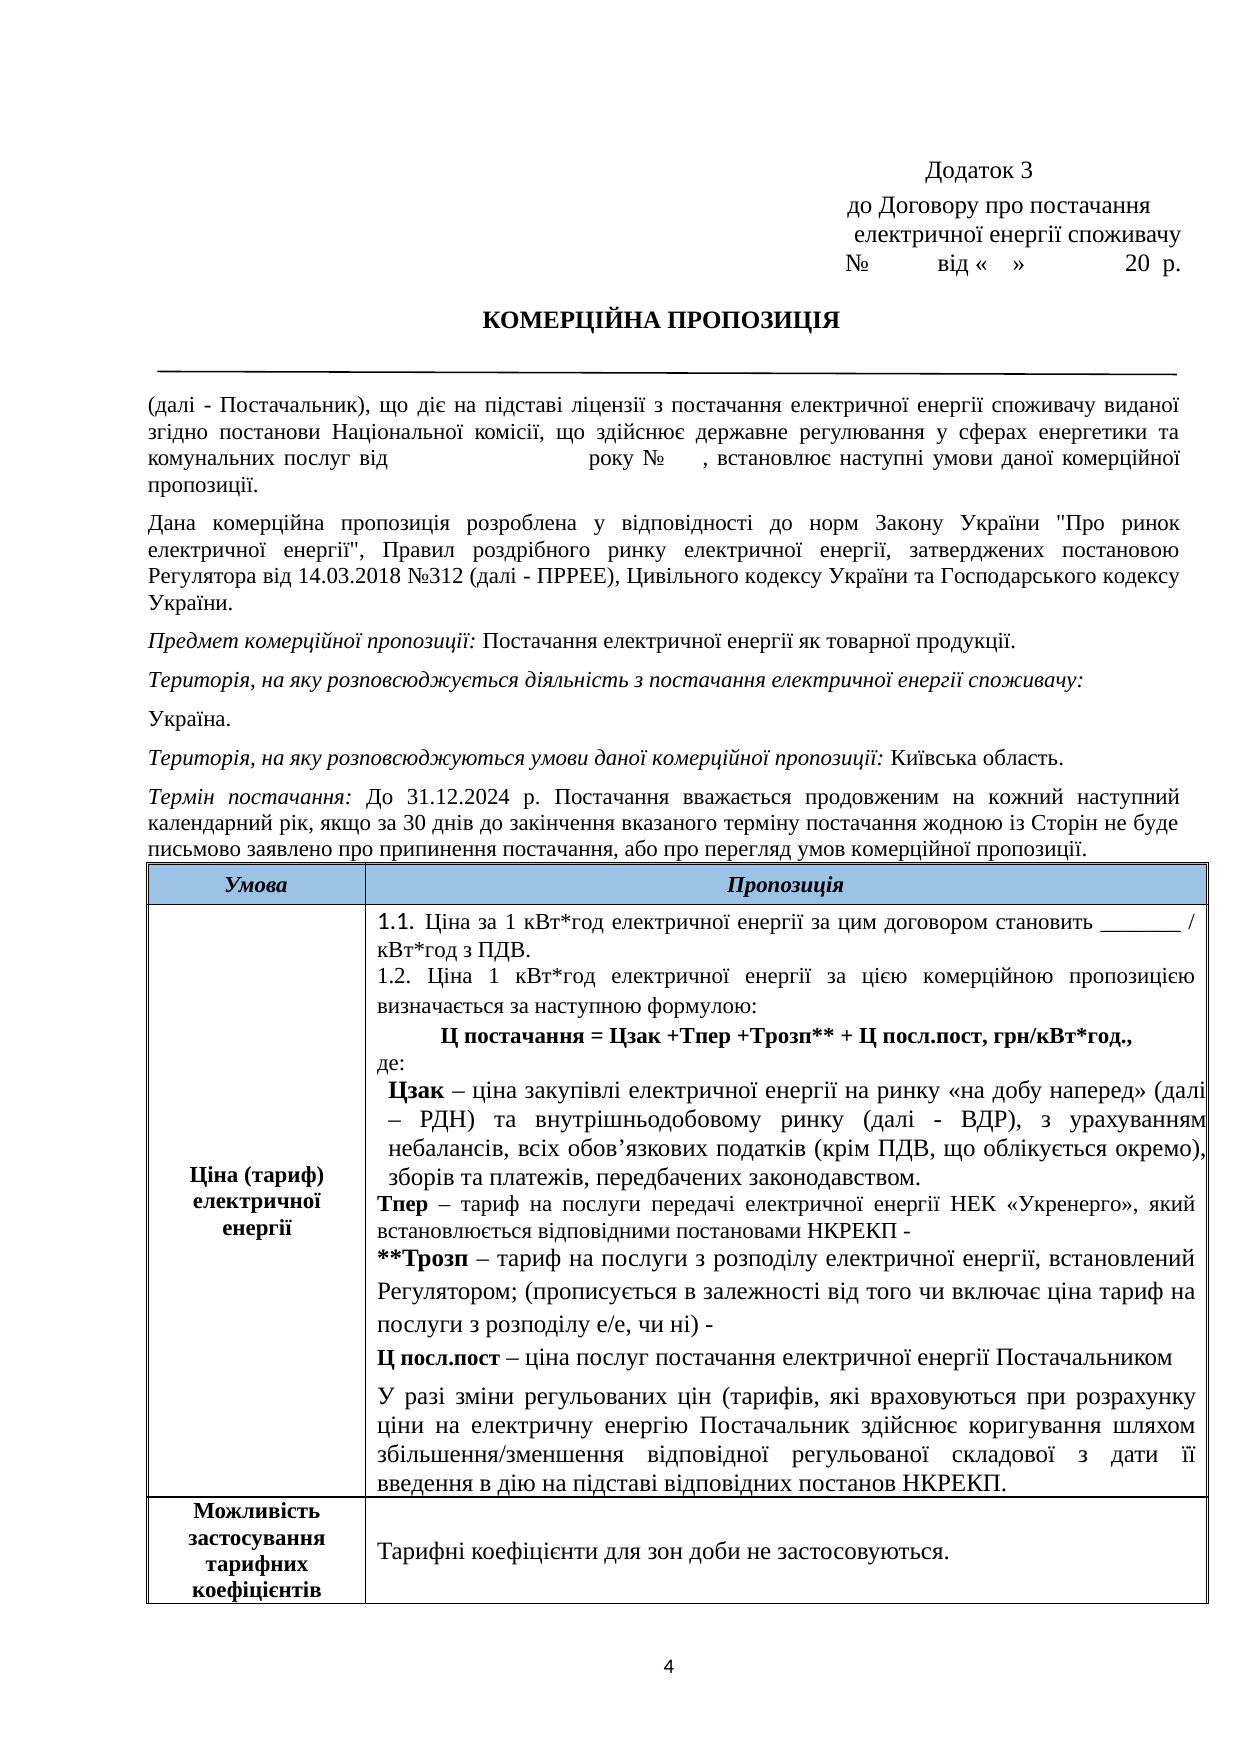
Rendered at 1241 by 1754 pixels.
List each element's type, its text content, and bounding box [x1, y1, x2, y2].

table_cell Тарифні коефіцієнти для зон доби не застосовуються. [366, 1498, 1206, 1603]
subtitle Додаток 3 [856, 155, 1181, 184]
text № від « » 20 р. [148, 248, 1181, 277]
text до Договору про постачання [148, 190, 1181, 219]
table_header Умова [149, 865, 365, 904]
text Термін постачання: До 31.12.2024 р. Постачання вважається продовженим на кожний наступний календарний рік, якщо за 30 днів до закінчення вказаного терміну постачання жодною із Сторін не буде письмово заявлено про припинення постачання, або про перегляд умов комерційної пропозиції. [148, 783, 1181, 862]
text Територія, на яку розповсюджується діяльність з постачання електричної енергії споживачу: [148, 666, 1181, 693]
text Територія, на яку розповсюджуються умови даної комерційної пропозиції: Київська область. [148, 744, 1181, 770]
table_cell Можливість застосування тарифних коефіцієнтів [149, 1498, 365, 1603]
table_cell Ціна за 1 кВт*год електричної енергії за цим договором становить _______ / кВт*год з ПДВ. 1.2. Ціна 1 кВт*год електричної енергії за цією комерційною пропозицією визначається за наступною формулою: Ц постачання = Цзак +Тпер +Трозп** + Ц посл.пост, грн/кВт*год., де: Тпер – тариф на послуги передачі електричної енергії НЕК «Укренерго», який встановлюється відповідними постановами НКРЕКП - **Трозп – тариф на послуги з розподілу електричної енергії, встановлений Регулятором; (прописується в залежності від того чи включає ціна тариф на послуги з розподілу е/е, чи ні) - Ц посл.пост – ціна послуг постачання електричної енергії Постачальником У разі зміни регульованих цін (тарифів, які враховуються при розрахунку ціни на електричну енергію Постачальник здійснює коригування шляхом збільшення/зменшення відповідної регульованої складової з дати її введення в дію на підставі відповідних постанов НКРЕКП. [366, 905, 1206, 1496]
text електричної енергії споживачу [148, 219, 1181, 248]
table_header Цзак – ціна закупівлі електричної енергії на ринку «на добу наперед» (далі – РДН) та внутрішньодобовому ринку (далі - ВДР), з урахуванням небалансів, всіх обов’язкових податків (крім ПДВ, що облікується окремо), зборів та платежів, передбачених законодавством. [377, 1075, 1206, 1190]
table_header Пропозиція [366, 865, 1206, 904]
text КОМЕРЦІЙНА ПРОПОЗИЦІЯ [148, 305, 1181, 334]
text (далі - Постачальник), що діє на підставі ліцензії з постачання електричної енергії споживачу виданої згідно постанови Національної комісії, що здійснює державне регулювання у сферах енергетики та комунальних послуг від року № , встановлює наступні умови даної комерційної пропозиції. [148, 392, 1181, 497]
text Предмет комерційної пропозиції: Постачання електричної енергії як товарної продукції. [148, 627, 1181, 654]
table_cell Ціна (тариф) електричної енергії [149, 905, 365, 1496]
text Україна. [148, 705, 1181, 731]
text Дана комерційна пропозиція розроблена у відповідності до норм Закону України "Про ринок електричної енергії", Правил роздрібного ринку електричної енергії, затверджених постановою Регулятора від 14.03.2018 №312 (далі - ПРРЕЕ), Цивільного кодексу України та Господарського кодексу України. [148, 509, 1181, 615]
